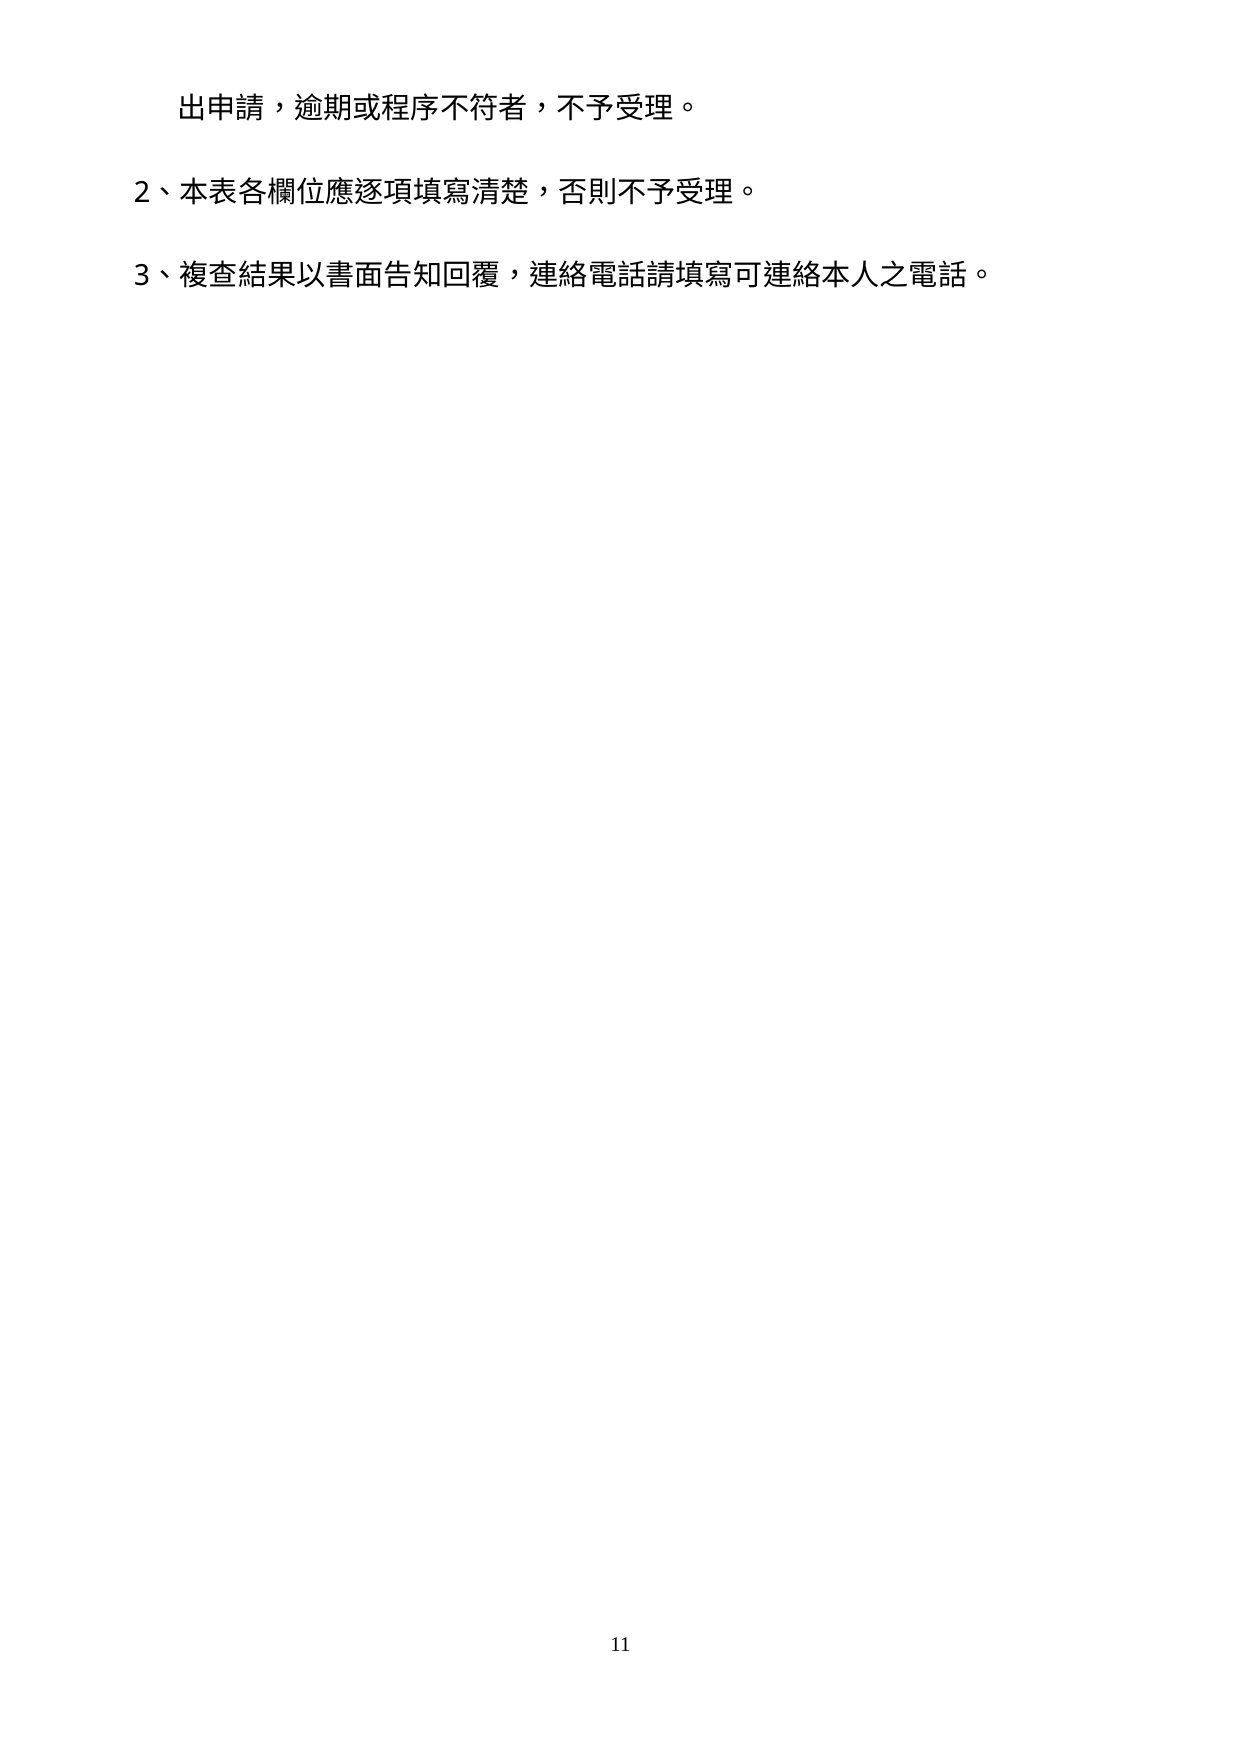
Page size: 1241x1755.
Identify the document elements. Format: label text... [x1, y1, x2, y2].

text 2、本表各欄位應逐項填寫清楚，否則不予受理。 [133, 148, 1137, 210]
text 3、複查結果以書面告知回覆，連絡電話請填寫可連絡本人之電話。 [133, 231, 1137, 293]
text 出申請，逾期或程序不符者，不予受理。 [133, 64, 1137, 127]
